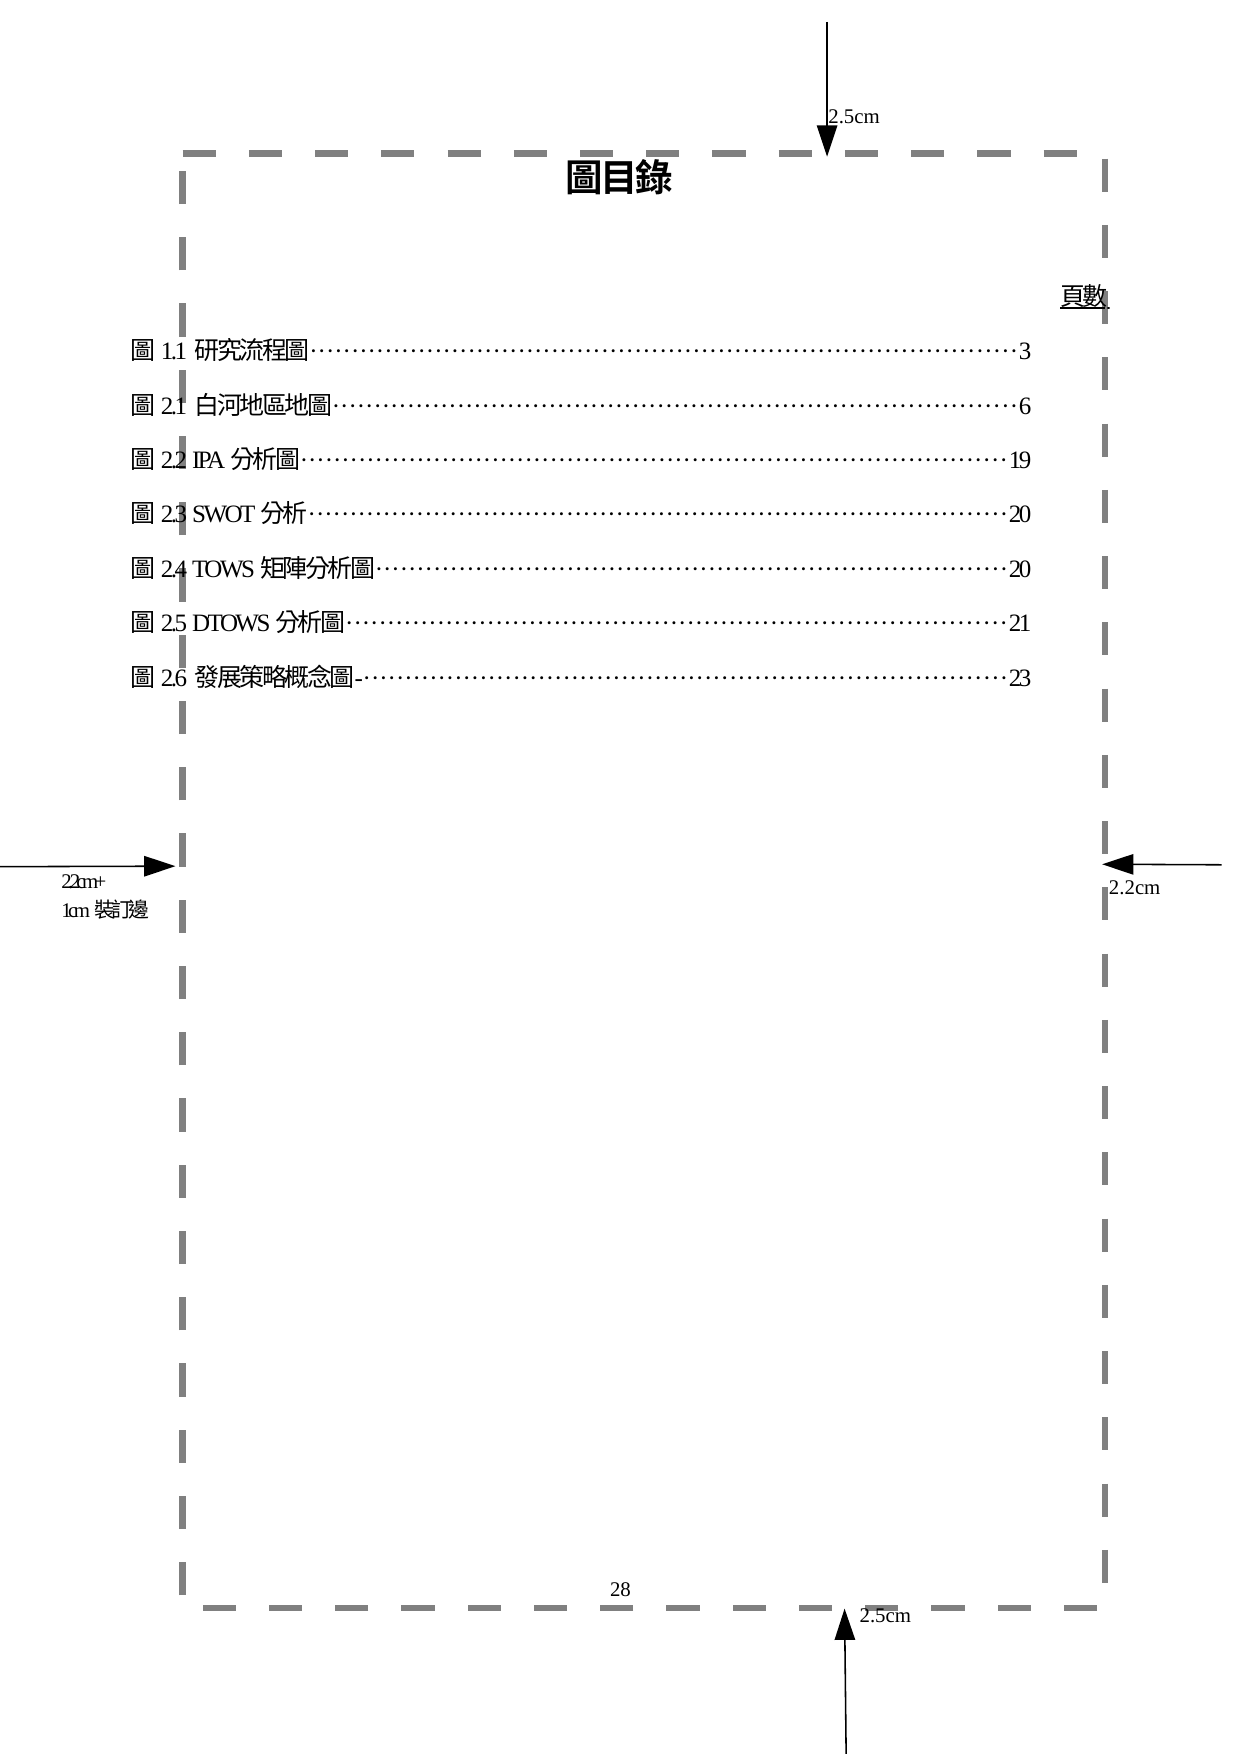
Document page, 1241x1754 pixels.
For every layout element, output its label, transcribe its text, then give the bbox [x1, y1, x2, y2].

text 圖2.2 IPA分析圖 19 [131, 439, 1110, 476]
text 圖2.4 TOWS矩陣分析圖 20 [131, 548, 1110, 584]
text 圖1.1 研究流程圖 3 [131, 331, 1110, 367]
text 圖2.1 白河地區地圖 6 [131, 385, 1110, 421]
text 圖目錄 [131, 148, 1110, 202]
text 圖2.6 發展策略概念圖- 23 [131, 657, 1110, 693]
text 圖2.5 DTOWS分析圖 21 [131, 603, 1110, 639]
text 頁數 [131, 276, 1110, 313]
text 圖2.3 SWOT分析 20 [131, 494, 1110, 530]
